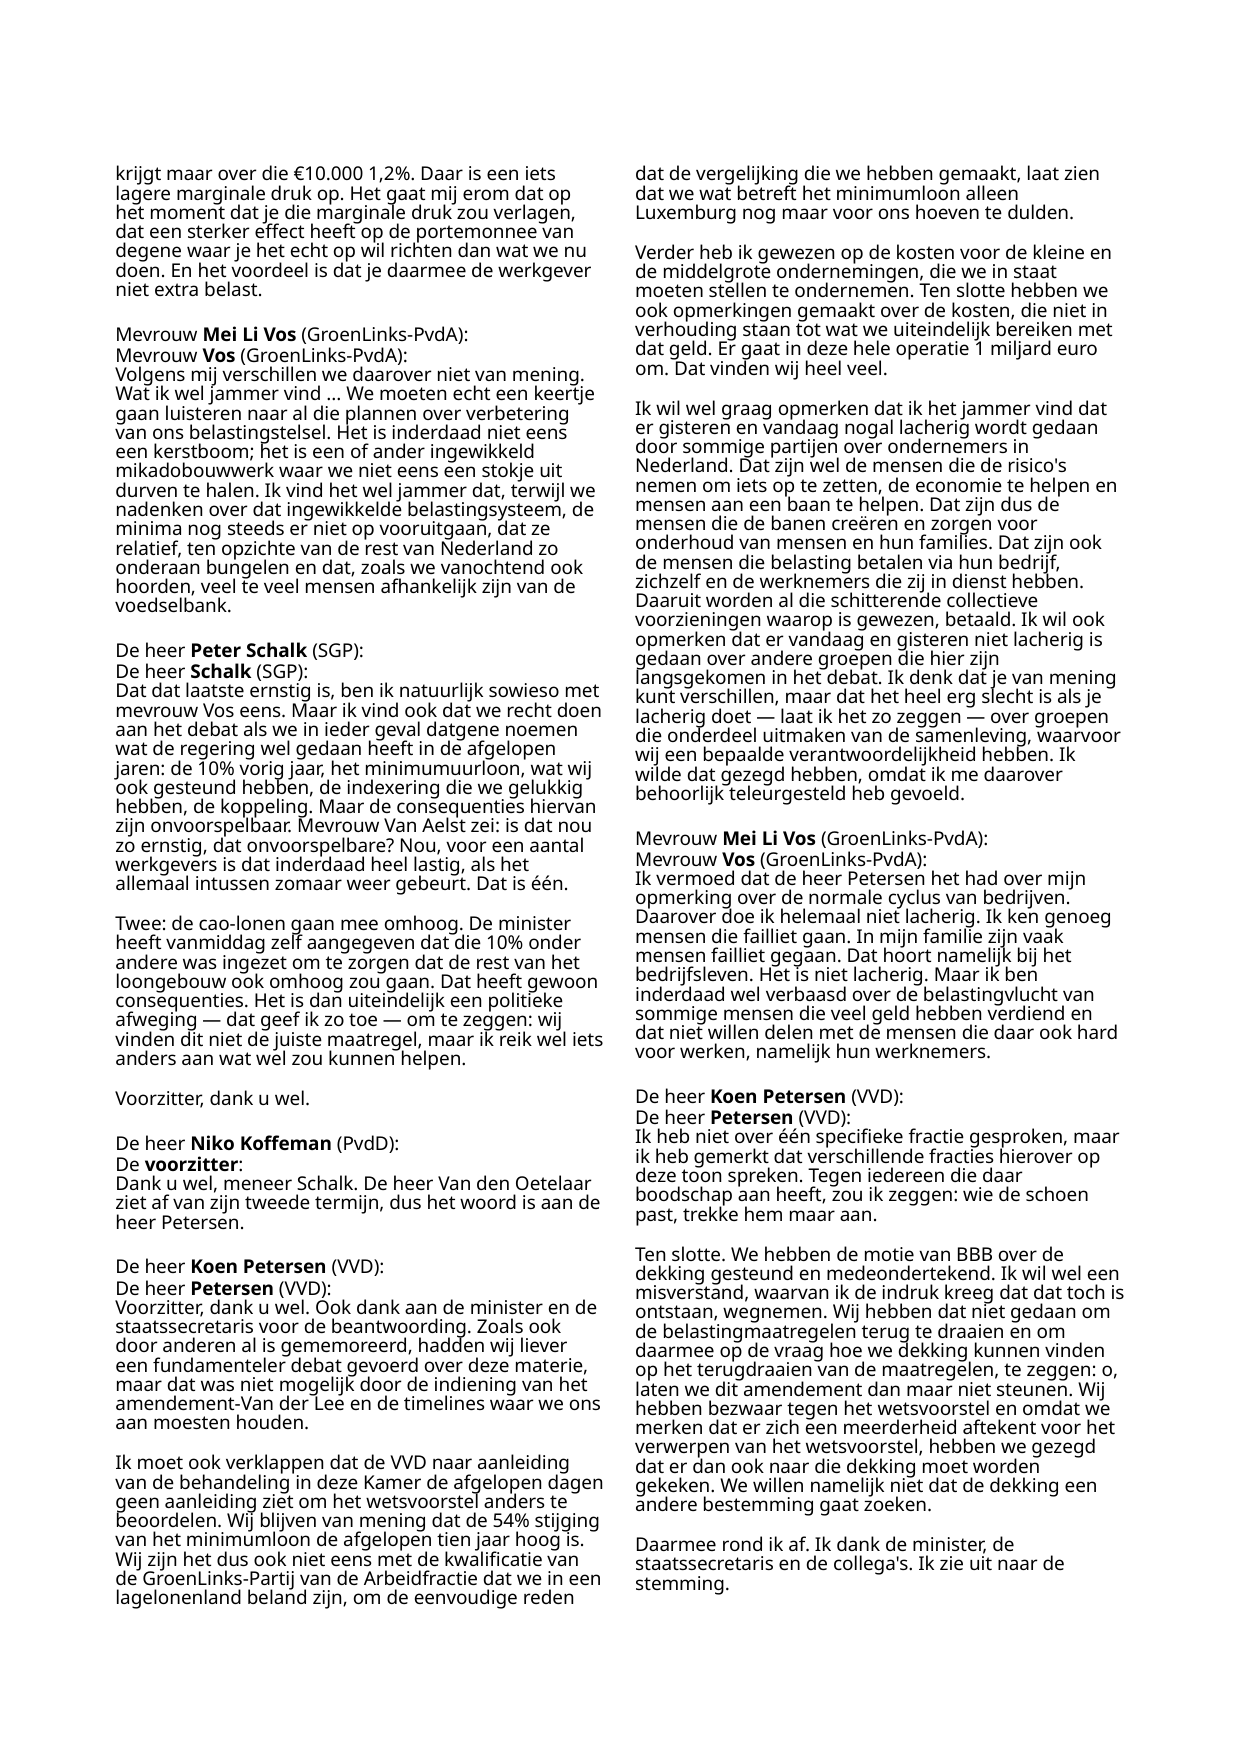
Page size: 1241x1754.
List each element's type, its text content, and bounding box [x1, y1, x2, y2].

text Ten slotte. We hebben de motie van BBB over de dekking gesteund en medeondertekend. Ik wil wel een misverstand, waarvan ik de indruk kreeg dat dat toch is ontstaan, wegnemen. Wij hebben dat niet gedaan om de belastingmaatregelen terug te draaien en om daarmee op de vraag hoe we dekking kunnen vinden op het terugdraaien van de maatregelen, te zeggen: o, laten we dit amendement dan maar niet steunen. Wij hebben bezwaar tegen het wetsvoorstel en omdat we merken dat er zich een meerderheid aftekent voor het verwerpen van het wetsvoorstel, hebben we gezegd dat er dan ook naar die dekking moet worden gekeken. We willen namelijk niet dat de dekking een andere bestemming gaat zoeken. [635, 1246, 1125, 1515]
text Dat dat laatste ernstig is, ben ik natuurlijk sowieso met mevrouw Vos eens. Maar ik vind ook dat we recht doen aan het debat als we in ieder geval datgene noemen wat de regering wel gedaan heeft in de afgelopen jaren: de 10% vorig jaar, het minimumuurloon, wat wij ook gesteund hebben, de indexering die we gelukkig hebben, de koppeling. Maar de consequenties hiervan zijn onvoorspelbaar. Mevrouw Van Aelst zei: is dat nou zo ernstig, dat onvoorspelbare? Nou, voor een aantal werkgevers is dat inderdaad heel lastig, als het allemaal intussen zomaar weer gebeurt. Dat is één. [115, 682, 605, 894]
text De heer Niko Koffeman (PvdD): [115, 1130, 605, 1156]
text Ik heb niet over één specifieke fractie gesproken, maar ik heb gemerkt dat verschillende fracties hierover op deze toon spreken. Tegen iedereen die daar boodschap aan heeft, zou ik zeggen: wie de schoen past, trekke hem maar aan. [635, 1128, 1125, 1225]
text Dank u wel, meneer Schalk. De heer Van den Oetelaar ziet af van zijn tweede termijn, dus het woord is aan de heer Petersen. [115, 1175, 605, 1233]
text Ik vermoed dat de heer Petersen het had over mijn opmerking over de normale cyclus van bedrijven. Daarover doe ik helemaal niet lacherig. Ik ken genoeg mensen die failliet gaan. In mijn familie zijn vaak mensen failliet gegaan. Dat hoort namelijk bij het bedrijfsleven. Het is niet lacherig. Maar ik ben inderdaad wel verbaasd over de belastingvlucht van sommige mensen die veel geld hebben verdiend en dat niet willen delen met de mensen die daar ook hard voor werken, namelijk hun werknemers. [635, 870, 1125, 1063]
text De voorzitter: [115, 1156, 605, 1175]
text Daarmee rond ik af. Ik dank de minister, de staatssecretaris en de collega's. Ik zie uit naar de stemming. [635, 1536, 1125, 1594]
text Mevrouw Vos (GroenLinks-PvdA): [115, 347, 605, 366]
text dat de vergelijking die we hebben gemaakt, laat zien dat we wat betreft het minimumloon alleen Luxemburg nog maar voor ons hoeven te dulden. [635, 165, 1125, 223]
text Mevrouw Mei Li Vos (GroenLinks-PvdA): [635, 825, 1125, 851]
text Mevrouw Mei Li Vos (GroenLinks-PvdA): [115, 321, 605, 347]
text De heer Petersen (VVD): [635, 1109, 1125, 1128]
text Verder heb ik gewezen op de kosten voor de kleine en de middelgrote ondernemingen, die we in staat moeten stellen te ondernemen. Ten slotte hebben we ook opmerkingen gemaakt over de kosten, die niet in verhouding staan tot wat we uiteindelijk bereiken met dat geld. Er gaat in deze hele operatie 1 miljard euro om. Dat vinden wij heel veel. [635, 244, 1125, 379]
text De heer Peter Schalk (SGP): [115, 637, 605, 663]
text Twee: de cao-lonen gaan mee omhoog. De minister heeft vanmiddag zelf aangegeven dat die 10% onder andere was ingezet om te zorgen dat de rest van het loongebouw ook omhoog zou gaan. Dat heeft gewoon consequenties. Het is dan uiteindelijk een politieke afweging — dat geef ik zo toe — om te zeggen: wij vinden dit niet de juiste maatregel, maar ik reik wel iets anders aan wat wel zou kunnen helpen. [115, 915, 605, 1069]
text De heer Koen Petersen (VVD): [115, 1254, 605, 1279]
text Voorzitter, dank u wel. Ook dank aan de minister en de staatssecretaris voor de beantwoording. Zoals ook door anderen al is gememoreerd, hadden wij liever een fundamenteler debat gevoerd over deze materie, maar dat was niet mogelijk door de indiening van het amendement-Van der Lee en de timelines waar we ons aan moesten houden. [115, 1299, 605, 1434]
text Ik wil wel graag opmerken dat ik het jammer vind dat er gisteren en vandaag nogal lacherig wordt gedaan door sommige partijen over ondernemers in Nederland. Dat zijn wel de mensen die de risico's nemen om iets op te zetten, de economie te helpen en mensen aan een baan te helpen. Dat zijn dus de mensen die de banen creëren en zorgen voor onderhoud van mensen en hun families. Dat zijn ook de mensen die belasting betalen via hun bedrijf, zichzelf en de werknemers die zij in dienst hebben. Daaruit worden al die schitterende collectieve voorzieningen waarop is gewezen, betaald. Ik wil ook opmerken dat er vandaag en gisteren niet lacherig is gedaan over andere groepen die hier zijn langsgekomen in het debat. Ik denk dat je van mening kunt verschillen, maar dat het heel erg slecht is als je lacherig doet — laat ik het zo zeggen — over groepen die onderdeel uitmaken van de samenleving, waarvoor wij een bepaalde verantwoordelijkheid hebben. Ik wilde dat gezegd hebben, omdat ik me daarover behoorlijk teleurgesteld heb gevoeld. [635, 399, 1125, 804]
text De heer Koen Petersen (VVD): [635, 1083, 1125, 1109]
text Ik moet ook verklappen dat de VVD naar aanleiding van de behandeling in deze Kamer de afgelopen dagen geen aanleiding ziet om het wetsvoorstel anders te beoordelen. Wij blijven van mening dat de 54% stijging van het minimumloon de afgelopen tien jaar hoog is. Wij zijn het dus ook niet eens met de kwalificatie van de GroenLinks-Partij van de Arbeidfractie dat we in een lagelonenland beland zijn, om de eenvoudige reden [115, 1454, 605, 1608]
text De heer Petersen (VVD): [115, 1279, 605, 1299]
text Voorzitter, dank u wel. [115, 1090, 605, 1109]
text Mevrouw Vos (GroenLinks-PvdA): [635, 851, 1125, 870]
text De heer Schalk (SGP): [115, 663, 605, 682]
text krijgt maar over die €10.000 1,2%. Daar is een iets lagere marginale druk op. Het gaat mij erom dat op het moment dat je die marginale druk zou verlagen, dat een sterker effect heeft op de portemonnee van degene waar je het echt op wil richten dan wat we nu doen. En het voordeel is dat je daarmee de werkgever niet extra belast. [115, 165, 605, 300]
text Volgens mij verschillen we daarover niet van mening. Wat ik wel jammer vind ... We moeten echt een keertje gaan luisteren naar al die plannen over verbetering van ons belastingstelsel. Het is inderdaad niet eens een kerstboom; het is een of ander ingewikkeld mikadobouwwerk waar we niet eens een stokje uit durven te halen. Ik vind het wel jammer dat, terwijl we nadenken over dat ingewikkelde belastingsysteem, de minima nog steeds er niet op vooruitgaan, dat ze relatief, ten opzichte van de rest van Nederland zo onderaan bungelen en dat, zoals we vanochtend ook hoorden, veel te veel mensen afhankelijk zijn van de voedselbank. [115, 366, 605, 617]
